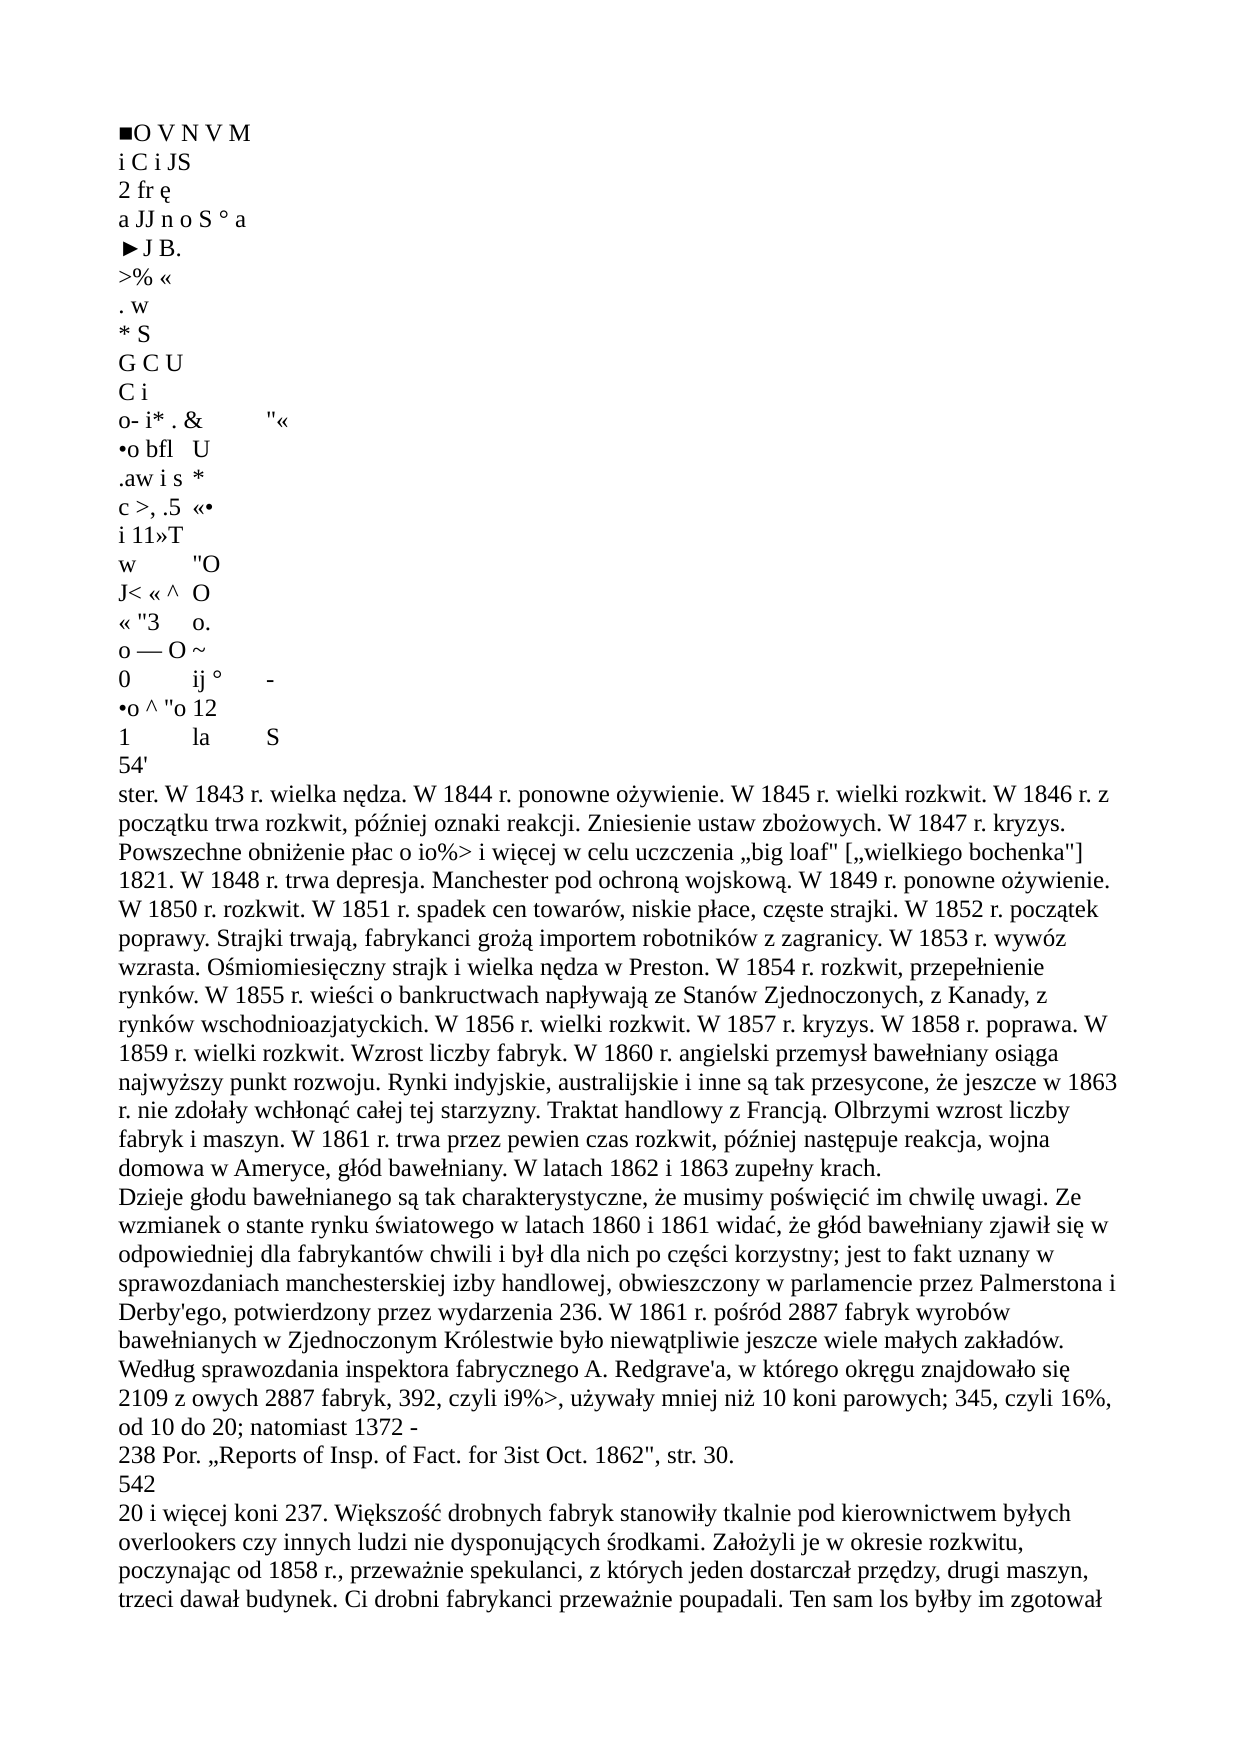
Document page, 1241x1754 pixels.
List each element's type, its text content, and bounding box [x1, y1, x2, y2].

text J< « ^ O [118, 578, 1122, 607]
text 542 [118, 1469, 1122, 1498]
text .aw i s * [118, 463, 1122, 492]
text i 11»T [118, 521, 1122, 549]
text C i [118, 377, 1122, 406]
text ►J B. [118, 233, 1122, 262]
text o — O ~ [118, 636, 1122, 664]
text a JJ n o S ° a [118, 204, 1122, 233]
text 54' [118, 751, 1122, 779]
text c >, .5 «• [118, 492, 1122, 521]
text •o bfl U [118, 434, 1122, 463]
text 20 i więcej koni 237. Większość drobnych fabryk stanowiły tkalnie pod kierownictwem byłych overlookers czy innych ludzi nie dysponujących środkami. Założyli je w okresie rozkwitu, poczynając od 1858 r., przeważnie spekulanci, z których jeden dostarczał przędzy, drugi maszyn, trzeci dawał budynek. Ci drobni fabrykanci przeważnie poupadali. Ten sam los byłby im zgotował [118, 1498, 1122, 1613]
text •o ^ "o 12 [118, 693, 1122, 722]
text i C i JS [118, 147, 1122, 176]
text >% « [118, 262, 1122, 291]
text 2 fr ę [118, 176, 1122, 204]
text G C U [118, 348, 1122, 377]
text . w [118, 291, 1122, 319]
text ■O V N V M [118, 118, 1122, 147]
text « "3 o. [118, 607, 1122, 636]
text 238 Por. „Reports of Insp. of Fact. for 3ist Oct. 1862", str. 30. [118, 1441, 1122, 1469]
text 1 la S [118, 722, 1122, 751]
text 0 ij ° - [118, 664, 1122, 693]
text o- i* . & "« [118, 406, 1122, 434]
text w "O [118, 549, 1122, 578]
text Dzieje głodu bawełnianego są tak charakterystyczne, że musimy poświęcić im chwilę uwagi. Ze wzmianek o stante rynku światowego w latach 1860 i 1861 widać, że głód bawełniany zjawił się w odpowiedniej dla fabrykantów chwili i był dla nich po części korzystny; jest to fakt uznany w sprawozdaniach manchesterskiej izby handlowej, obwieszczony w parlamencie przez Palmerstona i Derby'ego, potwierdzony przez wydarzenia 236. W 1861 r. pośród 2887 fabryk wyrobów bawełnianych w Zjednoczonym Królestwie było niewątpliwie jeszcze wiele małych zakładów. Według sprawozdania inspektora fabrycznego A. Redgrave'a, w którego okręgu znajdowało się 2109 z owych 2887 fabryk, 392, czyli i9%>, używały mniej niż 10 koni parowych; 345, czyli 16%, od 10 do 20; natomiast 1372 - [118, 1182, 1122, 1441]
text ster. W 1843 r. wielka nędza. W 1844 r. ponowne ożywienie. W 1845 r. wielki rozkwit. W 1846 r. z początku trwa rozkwit, później oznaki reakcji. Zniesienie ustaw zbożowych. W 1847 r. kryzys. Powszechne obniżenie płac o io%> i więcej w celu uczczenia „big loaf" [„wielkiego bochenka"] 1821. W 1848 r. trwa depresja. Manchester pod ochroną wojskową. W 1849 r. ponowne ożywienie. W 1850 r. rozkwit. W 1851 r. spadek cen towarów, niskie płace, częste strajki. W 1852 r. początek poprawy. Strajki trwają, fabrykanci grożą importem robotników z zagranicy. W 1853 r. wywóz wzrasta. Ośmiomiesięczny strajk i wielka nędza w Preston. W 1854 r. rozkwit, przepełnienie rynków. W 1855 r. wieści o bankructwach napływają ze Stanów Zjednoczonych, z Kanady, z rynków wschodnioazjatyckich. W 1856 r. wielki rozkwit. W 1857 r. kryzys. W 1858 r. poprawa. W 1859 r. wielki rozkwit. Wzrost liczby fabryk. W 1860 r. angielski przemysł bawełniany osiąga najwyższy punkt rozwoju. Rynki indyjskie, australijskie i inne są tak przesycone, że jeszcze w 1863 r. nie zdołały wchłonąć całej tej starzyzny. Traktat handlowy z Francją. Olbrzymi wzrost liczby fabryk i maszyn. W 1861 r. trwa przez pewien czas rozkwit, później następuje reakcja, wojna domowa w Ameryce, głód bawełniany. W latach 1862 i 1863 zupełny krach. [118, 779, 1122, 1182]
text * S [118, 319, 1122, 348]
